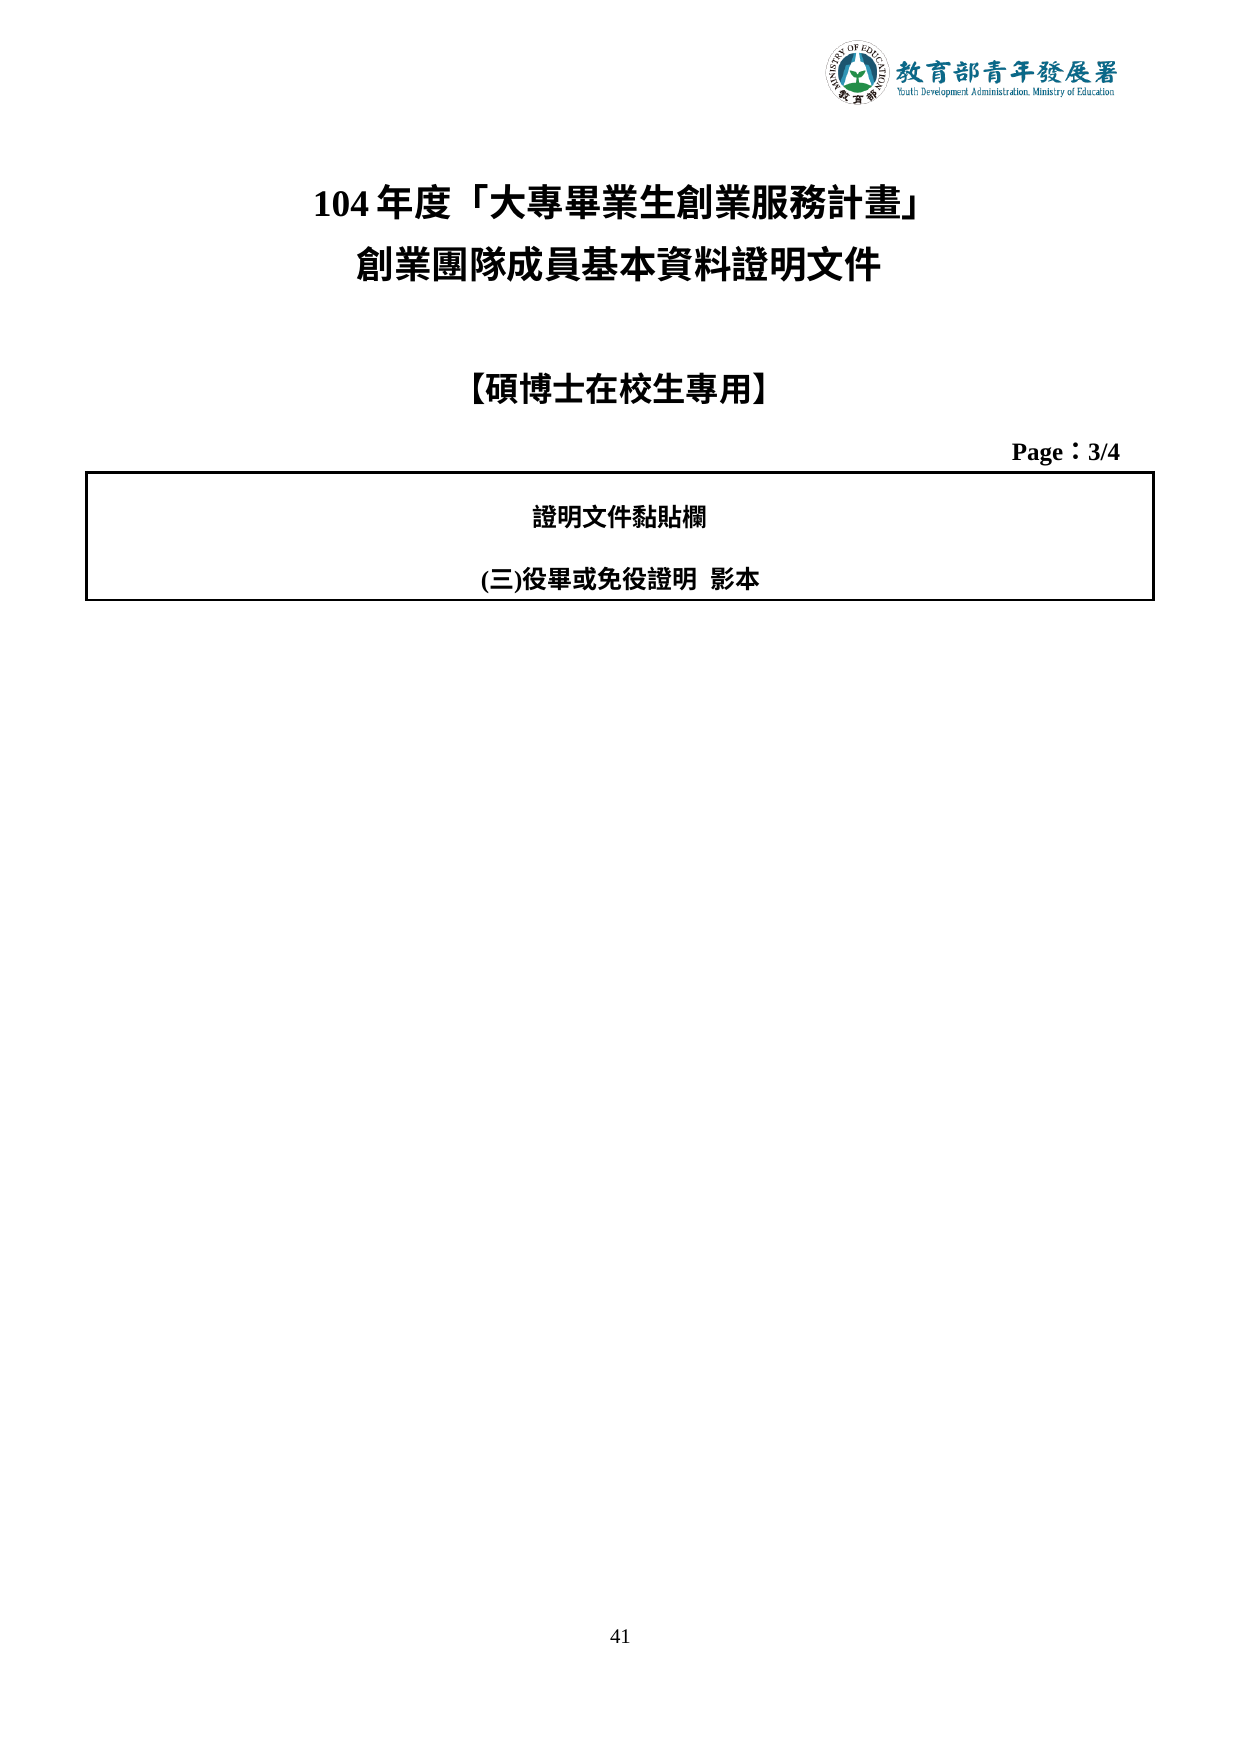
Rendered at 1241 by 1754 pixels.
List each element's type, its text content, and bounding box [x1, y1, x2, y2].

table_header 證明文件黏貼欄 (三)役畢或免役證明 影本 [88, 474, 1152, 599]
text 創業團隊成員基本資料證明文件 [118, 221, 1120, 283]
text 【碩博士在校生專用】 [118, 346, 1120, 408]
text 104年度「大專畢業生創業服務計畫」 [129, 158, 1122, 221]
text Page：3/4 [118, 408, 1120, 471]
